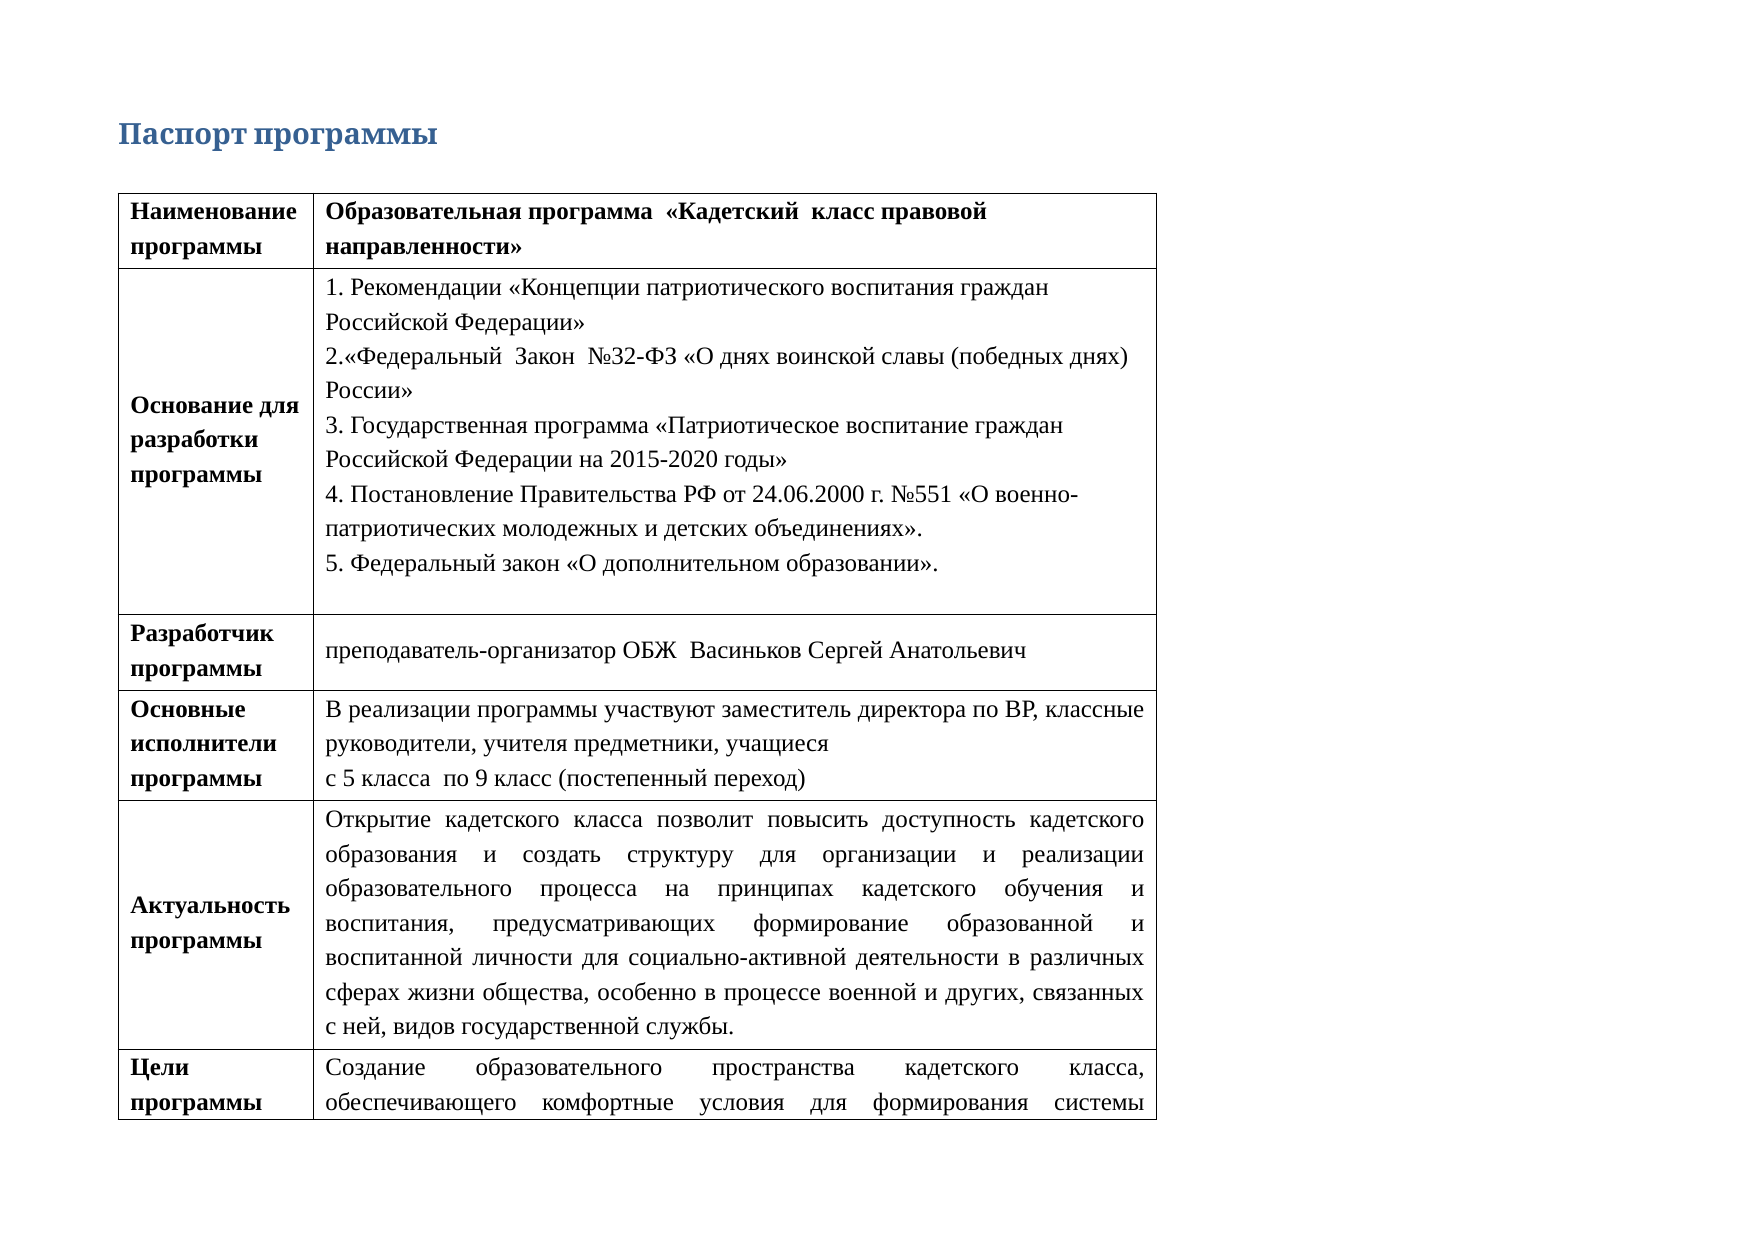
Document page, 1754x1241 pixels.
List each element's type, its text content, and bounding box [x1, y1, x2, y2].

table_cell Разработчик программы [119, 615, 313, 690]
table_cell Основание для разработки программы [119, 269, 313, 614]
table_cell Основные исполнители программы [119, 691, 313, 800]
table_header Образовательная программа «Кадетский класс правовой направленности» [314, 194, 1156, 268]
table_cell В реализации программы участвуют заместитель директора по ВР, классные руководители, учителя предметники, учащиеся с 5 класса по 9 класс (постепенный переход) [314, 691, 1156, 800]
table_cell Цели программы [119, 1050, 313, 1119]
table_header Наименование программы [119, 194, 313, 268]
table_cell Актуальность программы [119, 801, 313, 1048]
table_cell преподаватель-организатор ОБЖ Васиньков Сергей Анатольевич [314, 615, 1156, 690]
table_cell Создание образовательного пространства кадетского класса, обеспечивающего комфортные условия для формирования системы [314, 1050, 1156, 1119]
subtitle Паспорт программы [118, 118, 1636, 152]
table_cell Открытие кадетского класса позволит повысить доступность кадетского образования и создать структуру для организации и реализации образовательного процесса на принципах кадетского обучения и воспитания, предусматривающих формирование образованной и воспитанной личности для социально-активной деятельности в различных сферах жизни общества, особенно в процессе военной и других, связанных с ней, видов государственной службы. [314, 801, 1156, 1048]
table_cell 1. Рекомендации «Концепции патриотического воспитания граждан Российской Федерации» 2.«Федеральный Закон №32-ФЗ «О днях воинской славы (победных днях) России» 3. Государственная программа «Патриотическое воспитание граждан Российской Федерации на 2015-2020 годы» 4. Постановление Правительства РФ от 24.06.2000 г. №551 «О военно-патриотических молодежных и детских объединениях». 5. Федеральный закон «О дополнительном образовании». [314, 269, 1156, 614]
